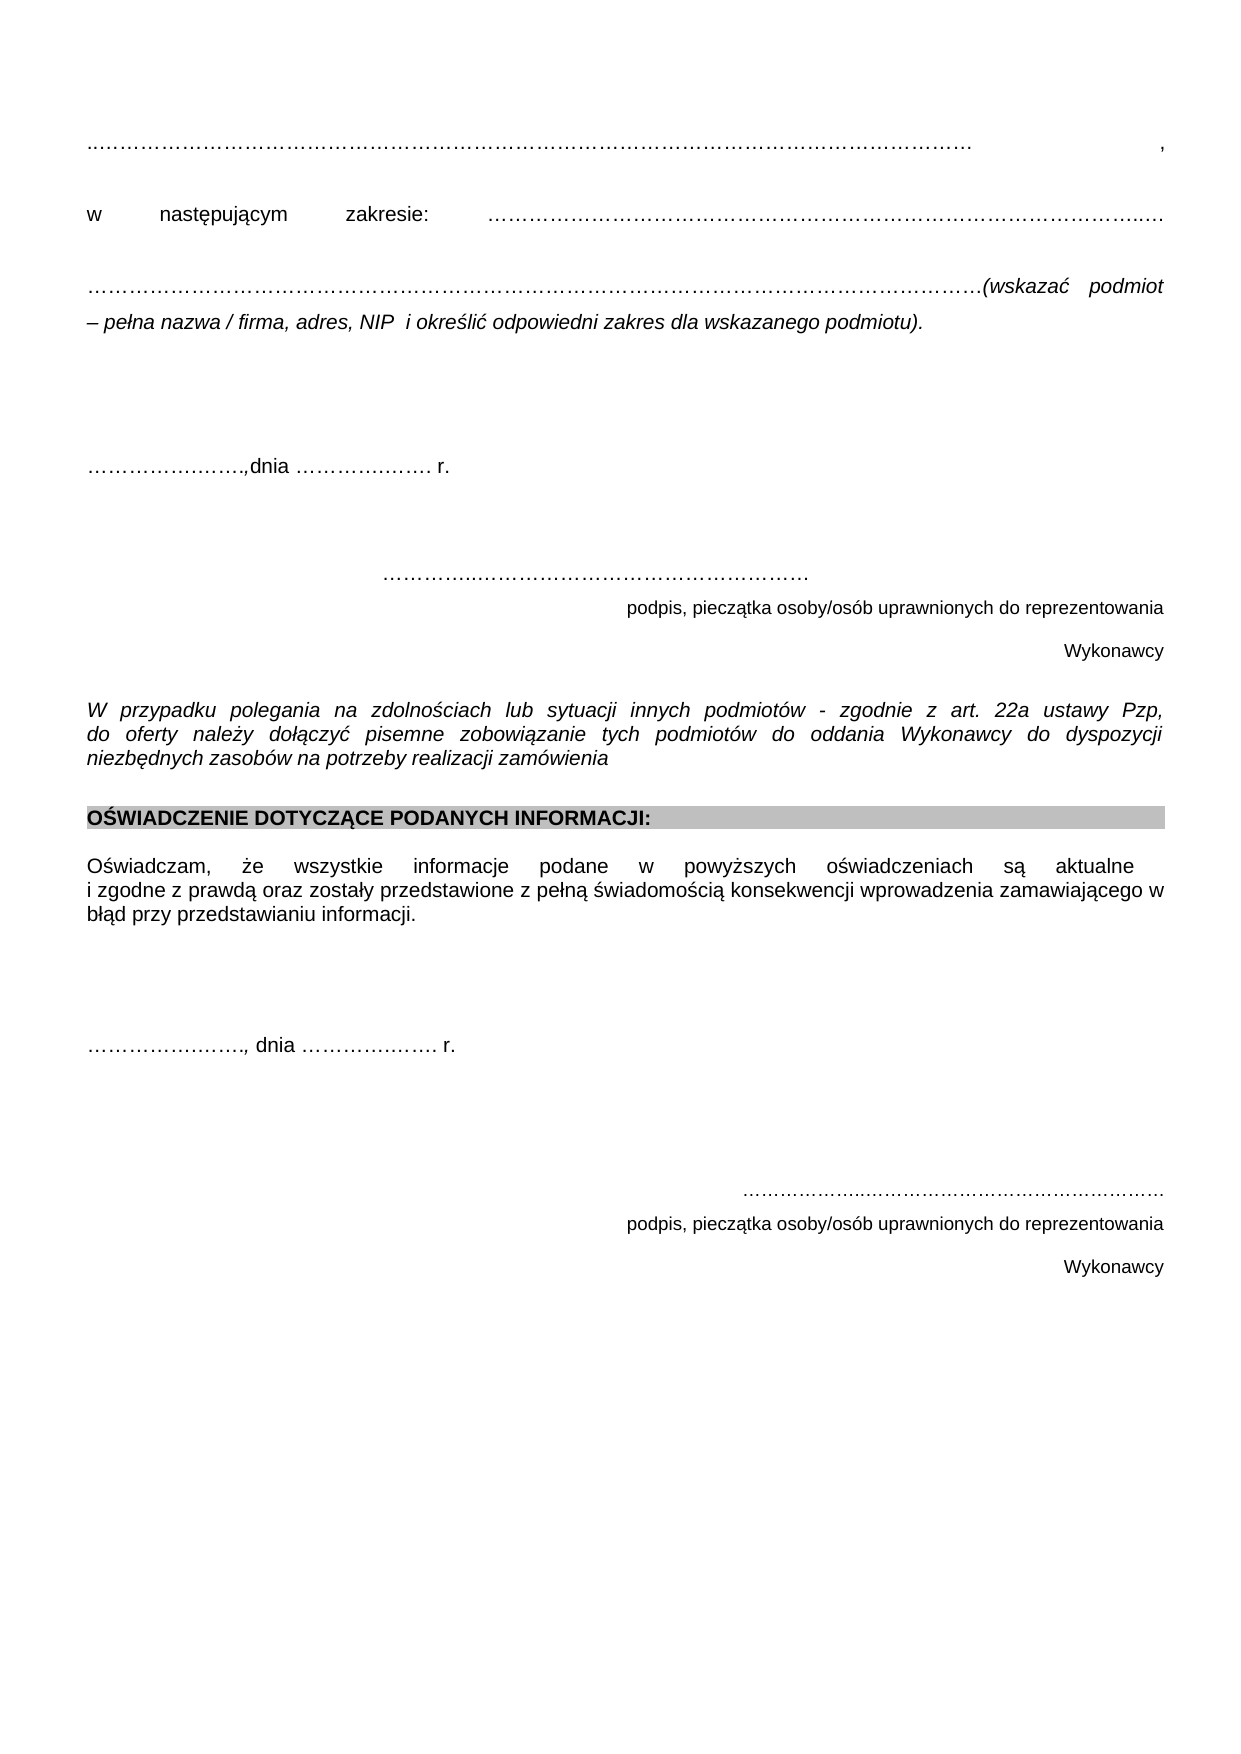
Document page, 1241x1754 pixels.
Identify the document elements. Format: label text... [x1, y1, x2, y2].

text …………….…….,dnia ………….……. r. [87, 453, 1165, 477]
text …………………………………………………………………………………………………………………(wskazać podmiot – pełna nazwa / firma, adres, NIP i określić odpowiedni zakres dla wskazanego podmiotu). [87, 274, 1165, 334]
text ..……………………………………………………………………………………………………………… , w następującym zakresie: …………………………………………………………………………………..… [87, 130, 1165, 262]
text …………..………………………………………… [87, 525, 1165, 585]
text W przypadku polegania na zdolnościach lub sytuacji innych podmiotów - zgodnie z art. 22a ustawy Pzp, do oferty należy dołączyć pisemne zobowiązanie tych podmiotów do oddania Wykonawcy do dyspozycji niezbędnych zasobów na potrzeby realizacji zamówienia [87, 698, 1165, 770]
text Oświadczam, że wszystkie informacje podane w powyższych oświadczeniach są aktualne i zgodne z prawdą oraz zostały przedstawione z pełną świadomością konsekwencji wprowadzenia zamawiającego w błąd przy przedstawianiu informacji. [87, 829, 1165, 925]
text podpis, pieczątka osoby/osób uprawnionych do reprezentowania Wykonawcy [87, 597, 1165, 662]
text OŚWIADCZENIE DOTYCZĄCE PODANYCH INFORMACJI: [87, 806, 1165, 829]
text …………….……., dnia ………….……. r. [87, 1033, 1165, 1057]
text ………………..………………………………………… [87, 1177, 1165, 1201]
text podpis, pieczątka osoby/osób uprawnionych do reprezentowania Wykonawcy [87, 1213, 1165, 1278]
